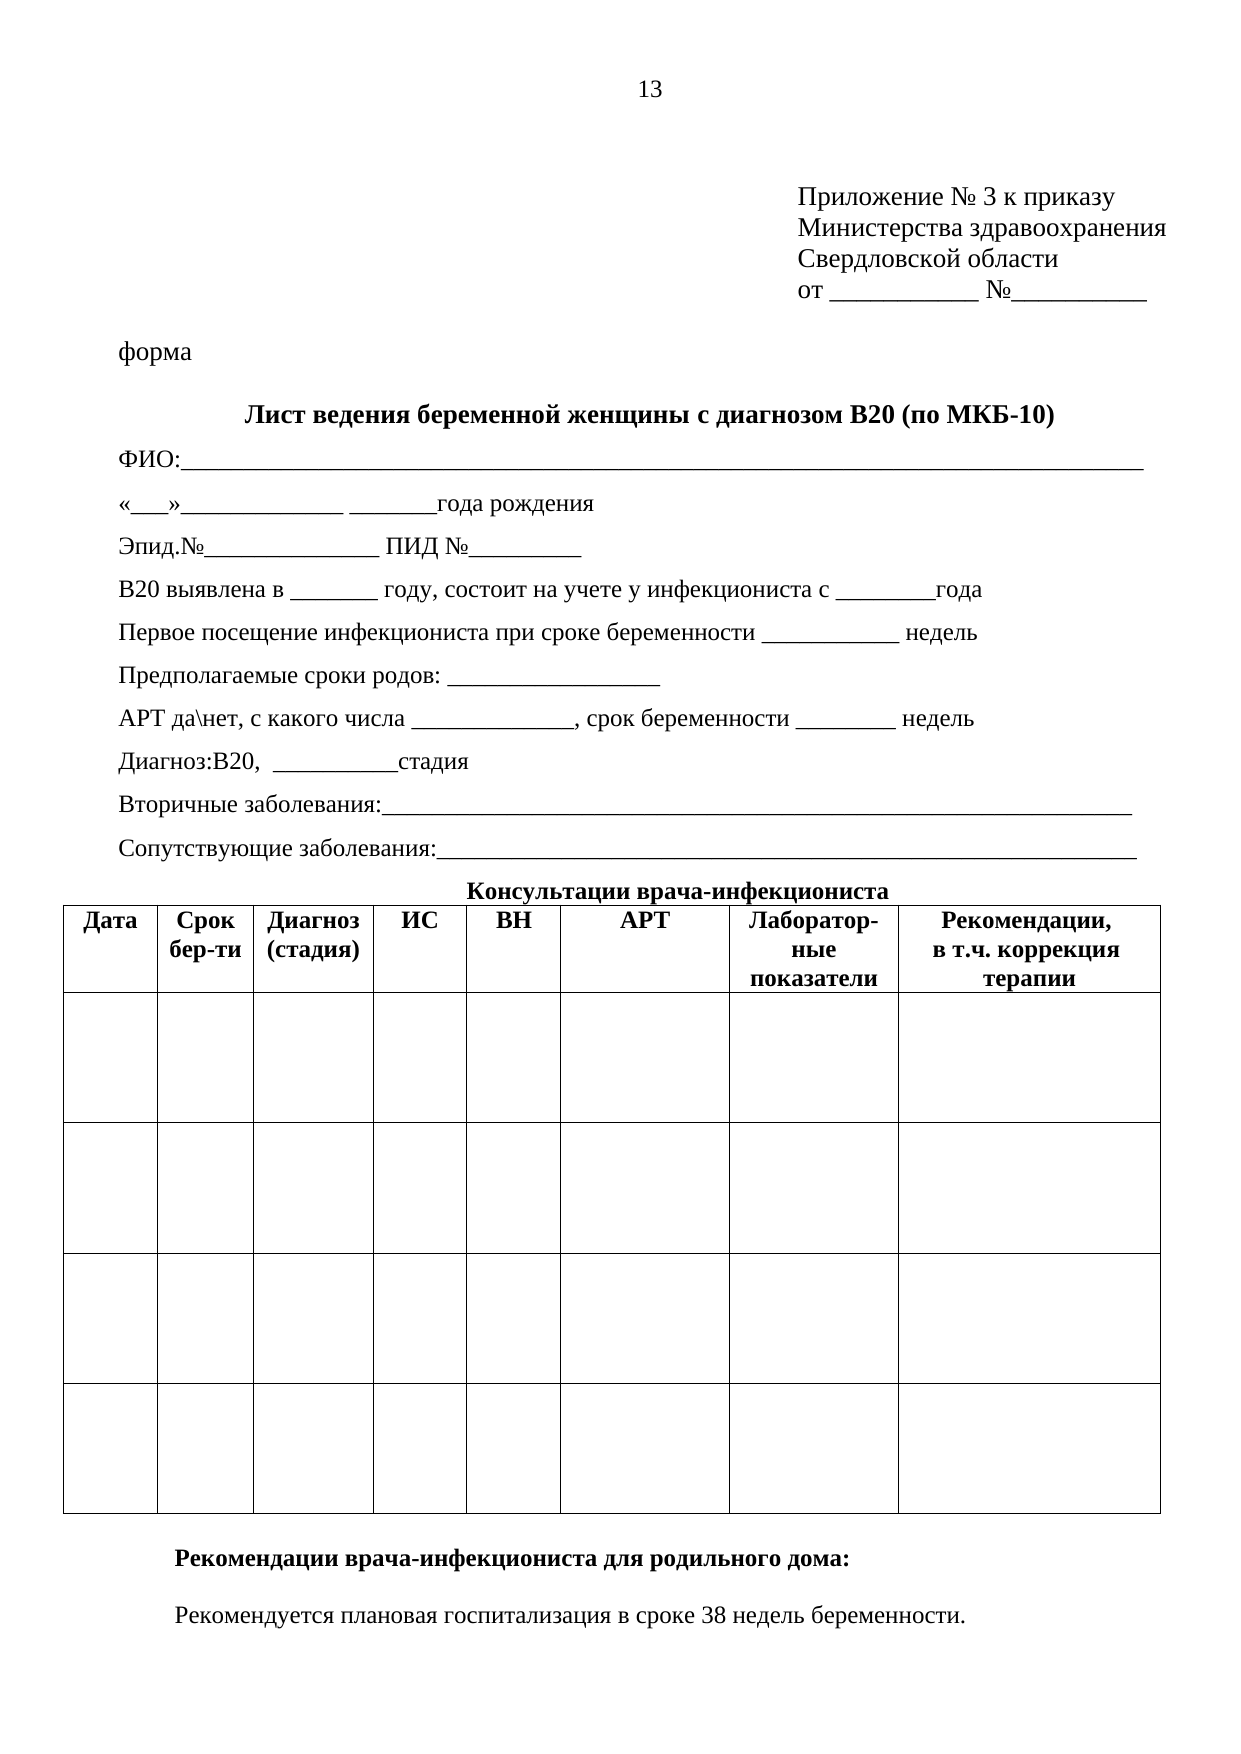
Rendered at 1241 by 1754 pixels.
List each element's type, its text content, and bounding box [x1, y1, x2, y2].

table_cell [158, 1123, 253, 1252]
text форма [118, 336, 1181, 367]
table_cell [730, 1254, 898, 1383]
table_cell [467, 1123, 560, 1252]
table_cell [467, 1254, 560, 1383]
table_cell [158, 1254, 253, 1383]
table_cell [561, 1384, 729, 1513]
table_cell [64, 1123, 157, 1252]
table_cell [374, 1384, 466, 1513]
subtitle Консультации врача-инфекциониста [118, 876, 1181, 904]
table_header Срок бер-ти [158, 906, 253, 992]
table_cell [254, 1384, 373, 1513]
table_cell [730, 993, 898, 1122]
table_header Дата [64, 906, 157, 992]
table_cell [374, 993, 466, 1122]
table_cell [899, 1254, 1160, 1383]
text Министерства здравоохранения [162, 211, 1181, 242]
table_cell [467, 993, 560, 1122]
table_cell [730, 1384, 898, 1513]
table_cell [64, 993, 157, 1122]
text Эпид.№______________ ПИД №_________ [118, 531, 1181, 559]
text «___»_____________ _______года рождения [118, 488, 1181, 516]
text Диагноз:В20, __________стадия [118, 746, 1181, 775]
table_cell [64, 1254, 157, 1383]
table_cell [561, 993, 729, 1122]
text Приложение № 3 к приказу [162, 180, 1181, 211]
table_cell [730, 1123, 898, 1252]
subtitle Лист ведения беременной женщины с диагнозом B20 (по МКБ-10) [118, 398, 1181, 429]
text Рекомендации врача-инфекциониста для родильного дома: [118, 1543, 1181, 1572]
text АРТ да\нет, с какого числа _____________, срок беременности ________ недель [118, 703, 1181, 732]
table_cell [158, 993, 253, 1122]
text от ___________ №__________ [118, 273, 1181, 304]
table_cell [561, 1254, 729, 1383]
table_cell [561, 1123, 729, 1252]
table_cell [374, 1123, 466, 1252]
table_cell [158, 1384, 253, 1513]
table_cell [64, 1384, 157, 1513]
table_cell [899, 1123, 1160, 1252]
text Рекомендуется плановая госпитализация в сроке 38 недель беременности. [118, 1600, 1181, 1629]
table_cell [254, 993, 373, 1122]
table_cell [899, 1384, 1160, 1513]
text Сопутствующие заболевания:________________________________________________________ [118, 833, 1181, 861]
table_cell [374, 1254, 466, 1383]
table_header Рекомендации, в т.ч. коррекция терапии [899, 906, 1160, 992]
table_cell [467, 1384, 560, 1513]
text Предполагаемые сроки родов: _________________ [118, 660, 1181, 689]
table_cell [254, 1254, 373, 1383]
text Первое посещение инфекциониста при сроке беременности ___________ недель [118, 617, 1181, 646]
table_cell [899, 993, 1160, 1122]
table_header Лаборатор- ные показатели [730, 906, 898, 992]
subtitle ФИО:_____________________________________________________________________________ [118, 444, 1181, 473]
text В20 выявлена в _______ году, состоит на учете у инфекциониста с ________года [118, 574, 1181, 603]
table_header АРТ [561, 906, 729, 992]
table_header ИС [374, 906, 466, 992]
table_header Диагноз (стадия) [254, 906, 373, 992]
table_header ВН [467, 906, 560, 992]
text Вторичные заболевания:____________________________________________________________ [118, 789, 1181, 818]
text Свердловской области [162, 242, 1181, 273]
table_cell [254, 1123, 373, 1252]
